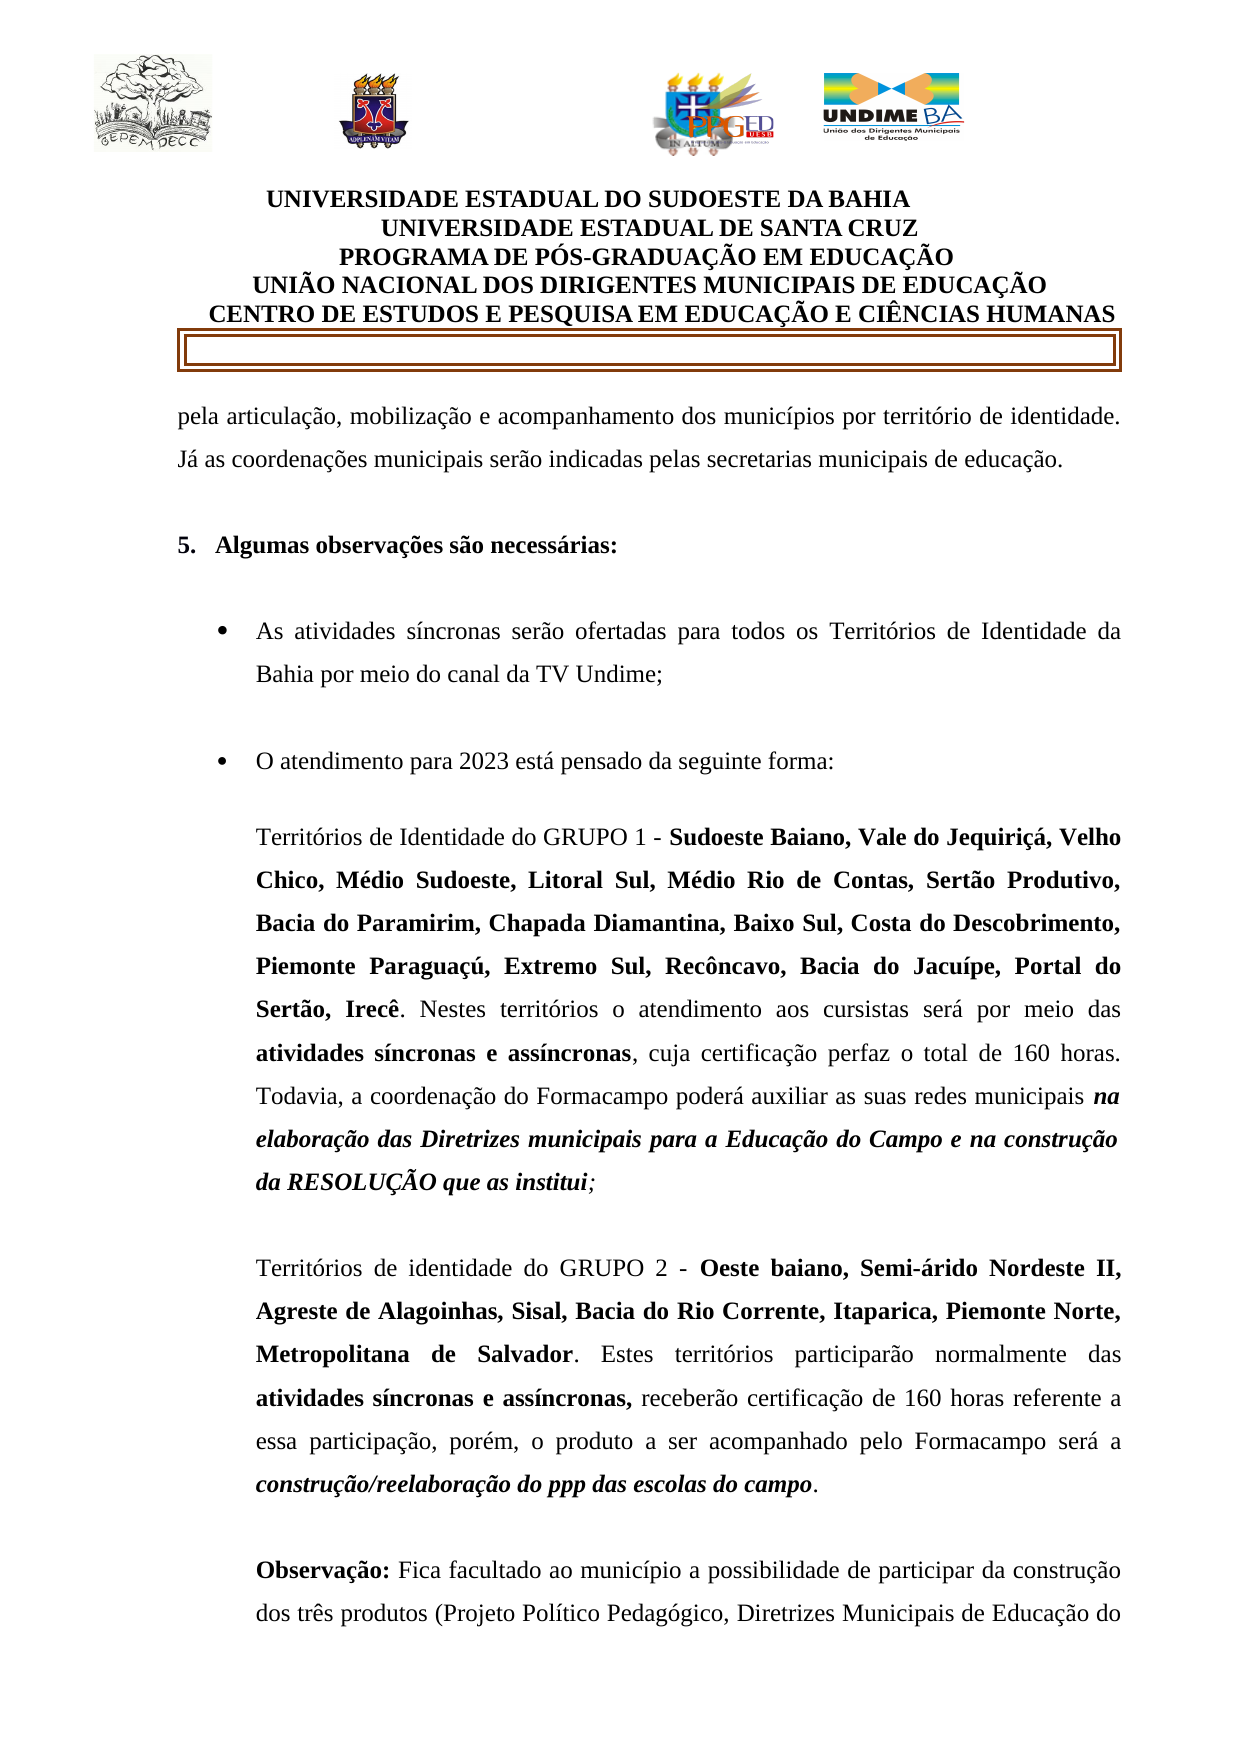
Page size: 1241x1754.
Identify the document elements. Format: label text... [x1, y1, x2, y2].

list Territórios de identidade do GRUPO 2 - Oeste baiano, Semi-árido Nordeste II, Agreste de Alagoinhas, Sisal, Bacia do Rio Corrente, Itaparica, Piemonte Norte, Metropolitana de Salvador. Estes territórios participarão normalmente das atividades síncronas e assíncronas, receberão certificação de 160 horas referente a essa participação, porém, o produto a ser acompanhado pelo Formacampo será a construção/reelaboração do ppp das escolas do campo. [256, 1253, 1122, 1498]
list Observação: Fica facultado ao município a possibilidade de participar da construção dos três produtos (Projeto Político Pedagógico, Diretrizes Municipais de Educação do [256, 1555, 1122, 1627]
text pela articulação, mobilização e acompanhamento dos municípios por território de identidade. Já as coordenações municipais serão indicadas pelas secretarias municipais de educação. [177, 401, 1122, 473]
list Algumas observações são necessárias: [177, 530, 1122, 559]
list As atividades síncronas serão ofertadas para todos os Territórios de Identidade da Bahia por meio do canal da TV Undime; [218, 616, 1122, 688]
list O atendimento para 2023 está pensado da seguinte forma: [218, 746, 1122, 774]
list Territórios de Identidade do GRUPO 1 - Sudoeste Baiano, Vale do Jequiriçá, Velho Chico, Médio Sudoeste, Litoral Sul, Médio Rio de Contas, Sertão Produtivo, Bacia do Paramirim, Chapada Diamantina, Baixo Sul, Costa do Descobrimento, Piemonte Paraguaçú, Extremo Sul, Recôncavo, Bacia do Jacuípe, Portal do Sertão, Irecê. Nestes territórios o atendimento aos cursistas será por meio das atividades síncronas e assíncronas, cuja certificação perfaz o total de 160 horas. Todavia, a coordenação do Formacampo poderá auxiliar as suas redes municipais na elaboração das Diretrizes municipais para a Educação do Campo e na construção da RESOLUÇÃO que as institui; [256, 822, 1122, 1196]
